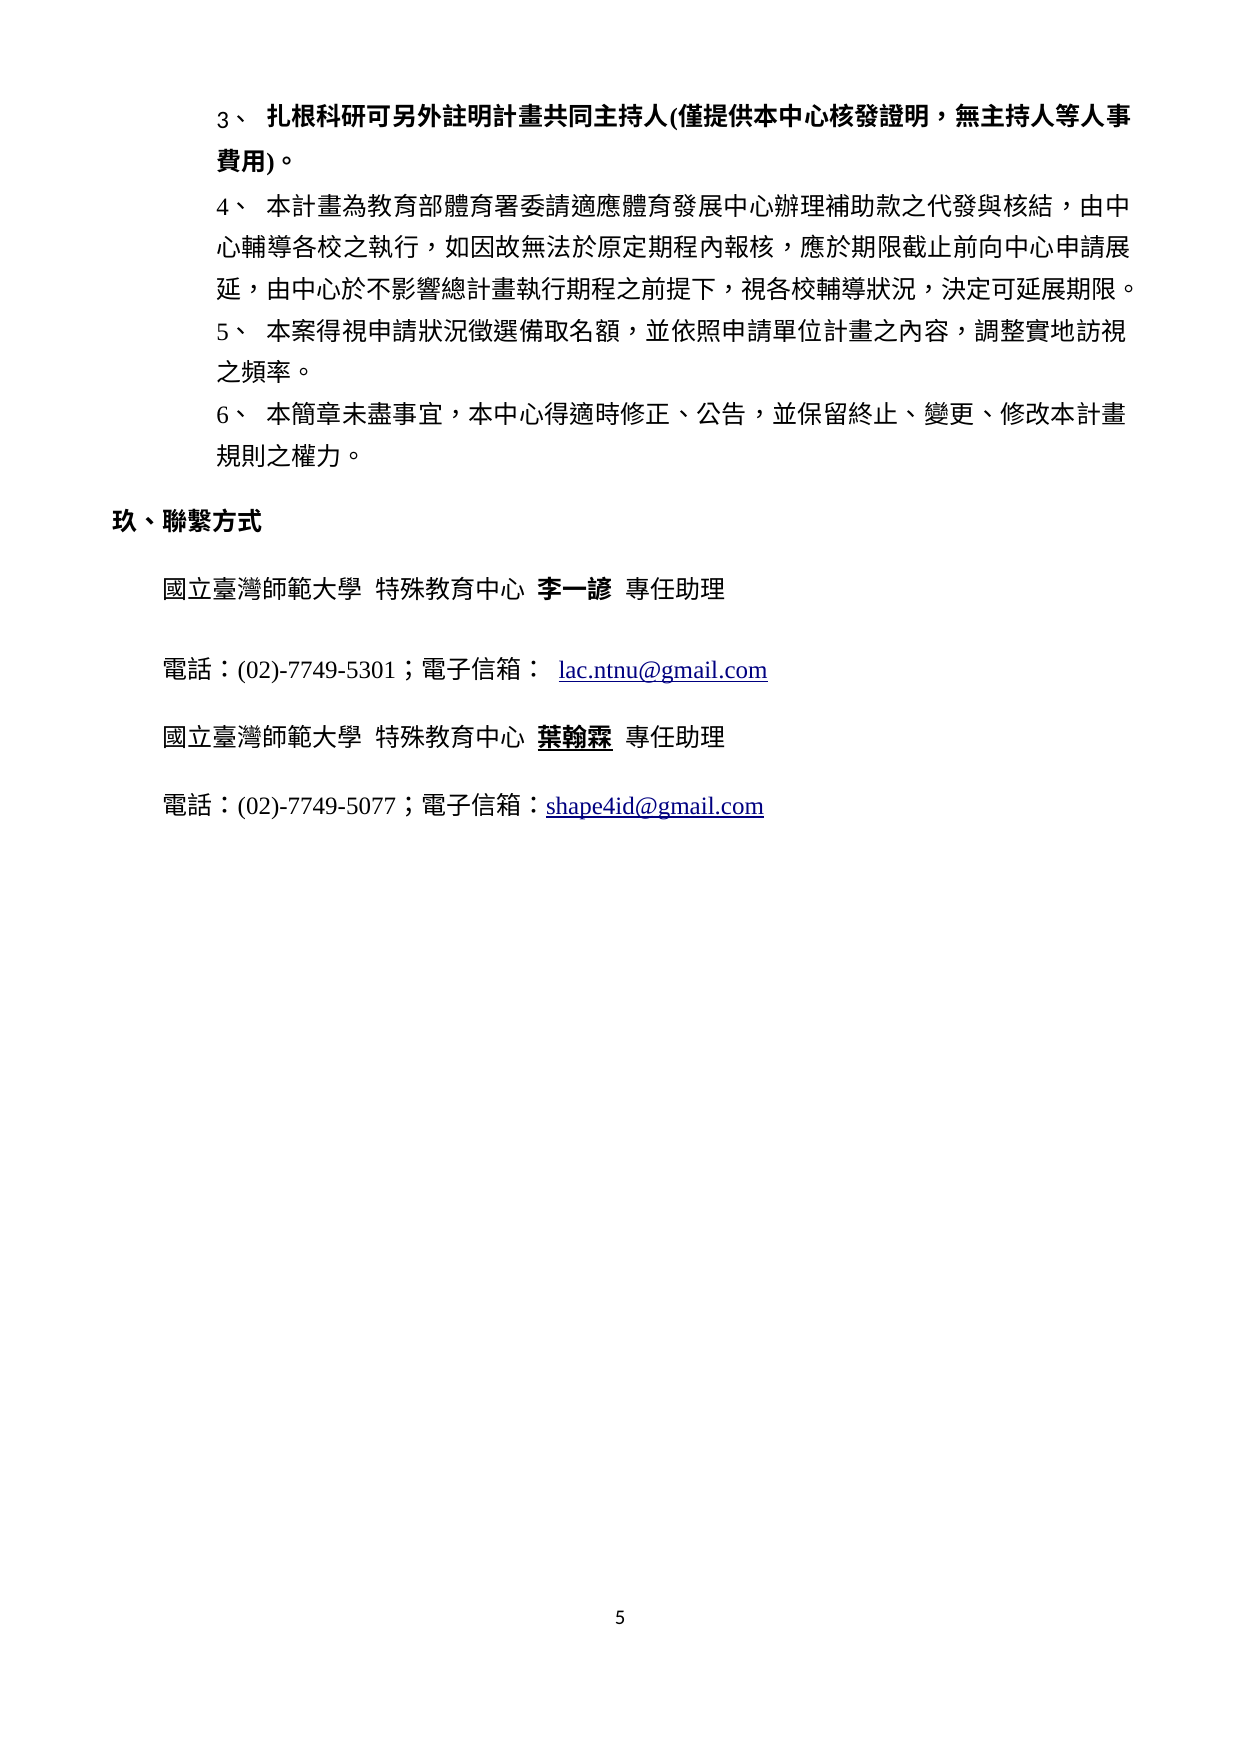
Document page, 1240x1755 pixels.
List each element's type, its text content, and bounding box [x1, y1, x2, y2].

text 電話：(02)-7749-5301；電子信箱： lac.ntnu@gmail.com [162, 626, 1127, 689]
list 本案得視申請狀況徵選備取名額，並依照申請單位計畫之內容，調整實地訪視之頻率。 [216, 311, 1127, 389]
list 本簡章未盡事宜，本中心得適時修正、公告，並保留終止、變更、修改本計畫規則之權力。 [216, 394, 1127, 472]
list 聯繫方式 [112, 478, 1127, 540]
text 國立臺灣師範大學 特殊教育中心 葉翰霖 專任助理 [162, 694, 1127, 757]
text 電話：(02)-7749-5077；電子信箱：shape4id@gmail.com [162, 762, 1127, 825]
list 扎根科研可另外註明計畫共同主持人(僅提供本中心核發證明，無主持人等人事費用)。 [216, 96, 1131, 180]
text 國立臺灣師範大學 特殊教育中心 李一諺 專任助理 [162, 546, 1127, 608]
list 本計畫為教育部體育署委請適應體育發展中心辦理補助款之代發與核結，由中心輔導各校之執行，如因故無法於原定期程內報核，應於期限截止前向中心申請展延，由中心於不影響總計畫執行期程之前提下，視各校輔導狀況，決定可延展期限。 [216, 186, 1131, 306]
